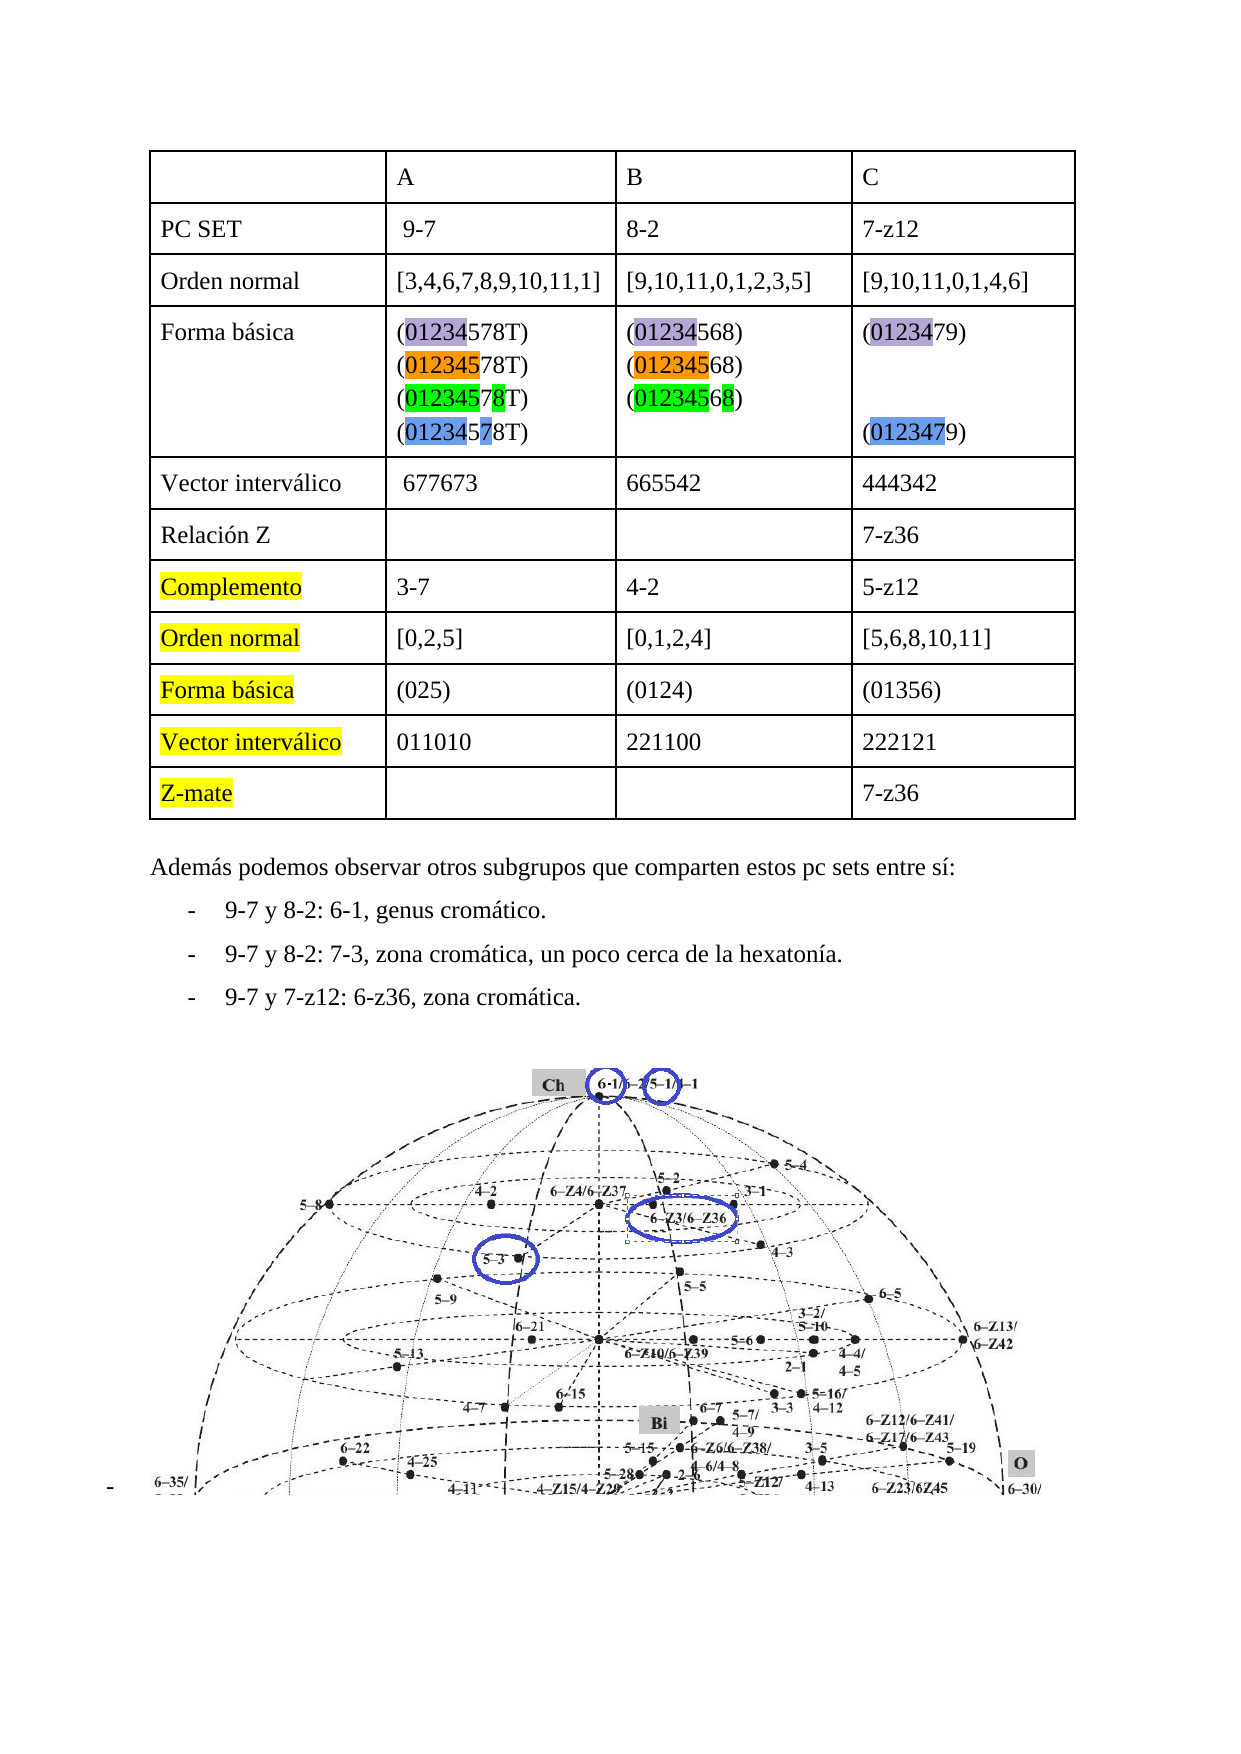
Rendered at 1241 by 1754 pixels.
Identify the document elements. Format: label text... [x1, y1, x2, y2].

table_header B [617, 152, 851, 202]
table_cell 677673 [387, 458, 615, 507]
table_cell Vector interválico [151, 458, 385, 507]
table_header [151, 152, 385, 202]
table_cell [3,4,6,7,8,9,10,11,1] [387, 255, 615, 305]
table_cell 7-z12 [853, 204, 1074, 253]
picture [150, 1068, 1042, 1495]
table_cell (01356) [853, 665, 1074, 714]
table_cell Orden normal [151, 255, 385, 305]
list 9-7 y 8-2: 7-3, zona cromática, un poco cerca de la hexatonía. [187, 939, 1090, 967]
table_header C [853, 152, 1074, 202]
table_cell Relación Z [151, 510, 385, 559]
table_cell Orden normal [151, 613, 385, 662]
table_cell (01234568) (01234568) (01234568) [617, 307, 851, 456]
table_cell (0124) [617, 665, 851, 714]
table_cell [387, 768, 615, 817]
table_cell [9,10,11,0,1,4,6] [853, 255, 1074, 305]
table_cell 444342 [853, 458, 1074, 507]
table_cell 7-z36 [853, 510, 1074, 559]
table_cell 7-z36 [853, 768, 1074, 817]
table_cell (025) [387, 665, 615, 714]
table_cell 8-2 [617, 204, 851, 253]
table_cell [0,2,5] [387, 613, 615, 662]
table_cell [617, 510, 851, 559]
table_cell 4-2 [617, 561, 851, 611]
table_cell Z-mate [151, 768, 385, 817]
list 9-7 y 8-2: 6-1, genus cromático. [187, 896, 1090, 924]
table_header A [387, 152, 615, 202]
table_cell [0,1,2,4] [617, 613, 851, 662]
table_cell Complemento [151, 561, 385, 611]
table_cell Forma básica [151, 665, 385, 714]
table_cell (01234578T) (01234578T) (01234578T) (01234578T) [387, 307, 615, 456]
list 9-7 y 7-z12: 6-z36, zona cromática. [187, 982, 1090, 1011]
table_cell 011010 [387, 716, 615, 766]
table_cell 9-7 [387, 204, 615, 253]
table_cell [5,6,8,10,11] [853, 613, 1074, 662]
table_cell [387, 510, 615, 559]
table_cell PC SET [151, 204, 385, 253]
table_cell 5-z12 [853, 561, 1074, 611]
table_cell 221100 [617, 716, 851, 766]
table_cell 665542 [617, 458, 851, 507]
table_cell [9,10,11,0,1,2,3,5] [617, 255, 851, 305]
table_cell Vector interválico [151, 716, 385, 766]
table_cell 3-7 [387, 561, 615, 611]
table_cell [617, 768, 851, 817]
text Además podemos observar otros subgrupos que comparten estos pc sets entre sí: [150, 852, 1090, 881]
table_cell Forma básica [151, 307, 385, 456]
table_cell 222121 [853, 716, 1074, 766]
table_cell (0123479) (0123479) [853, 307, 1074, 456]
